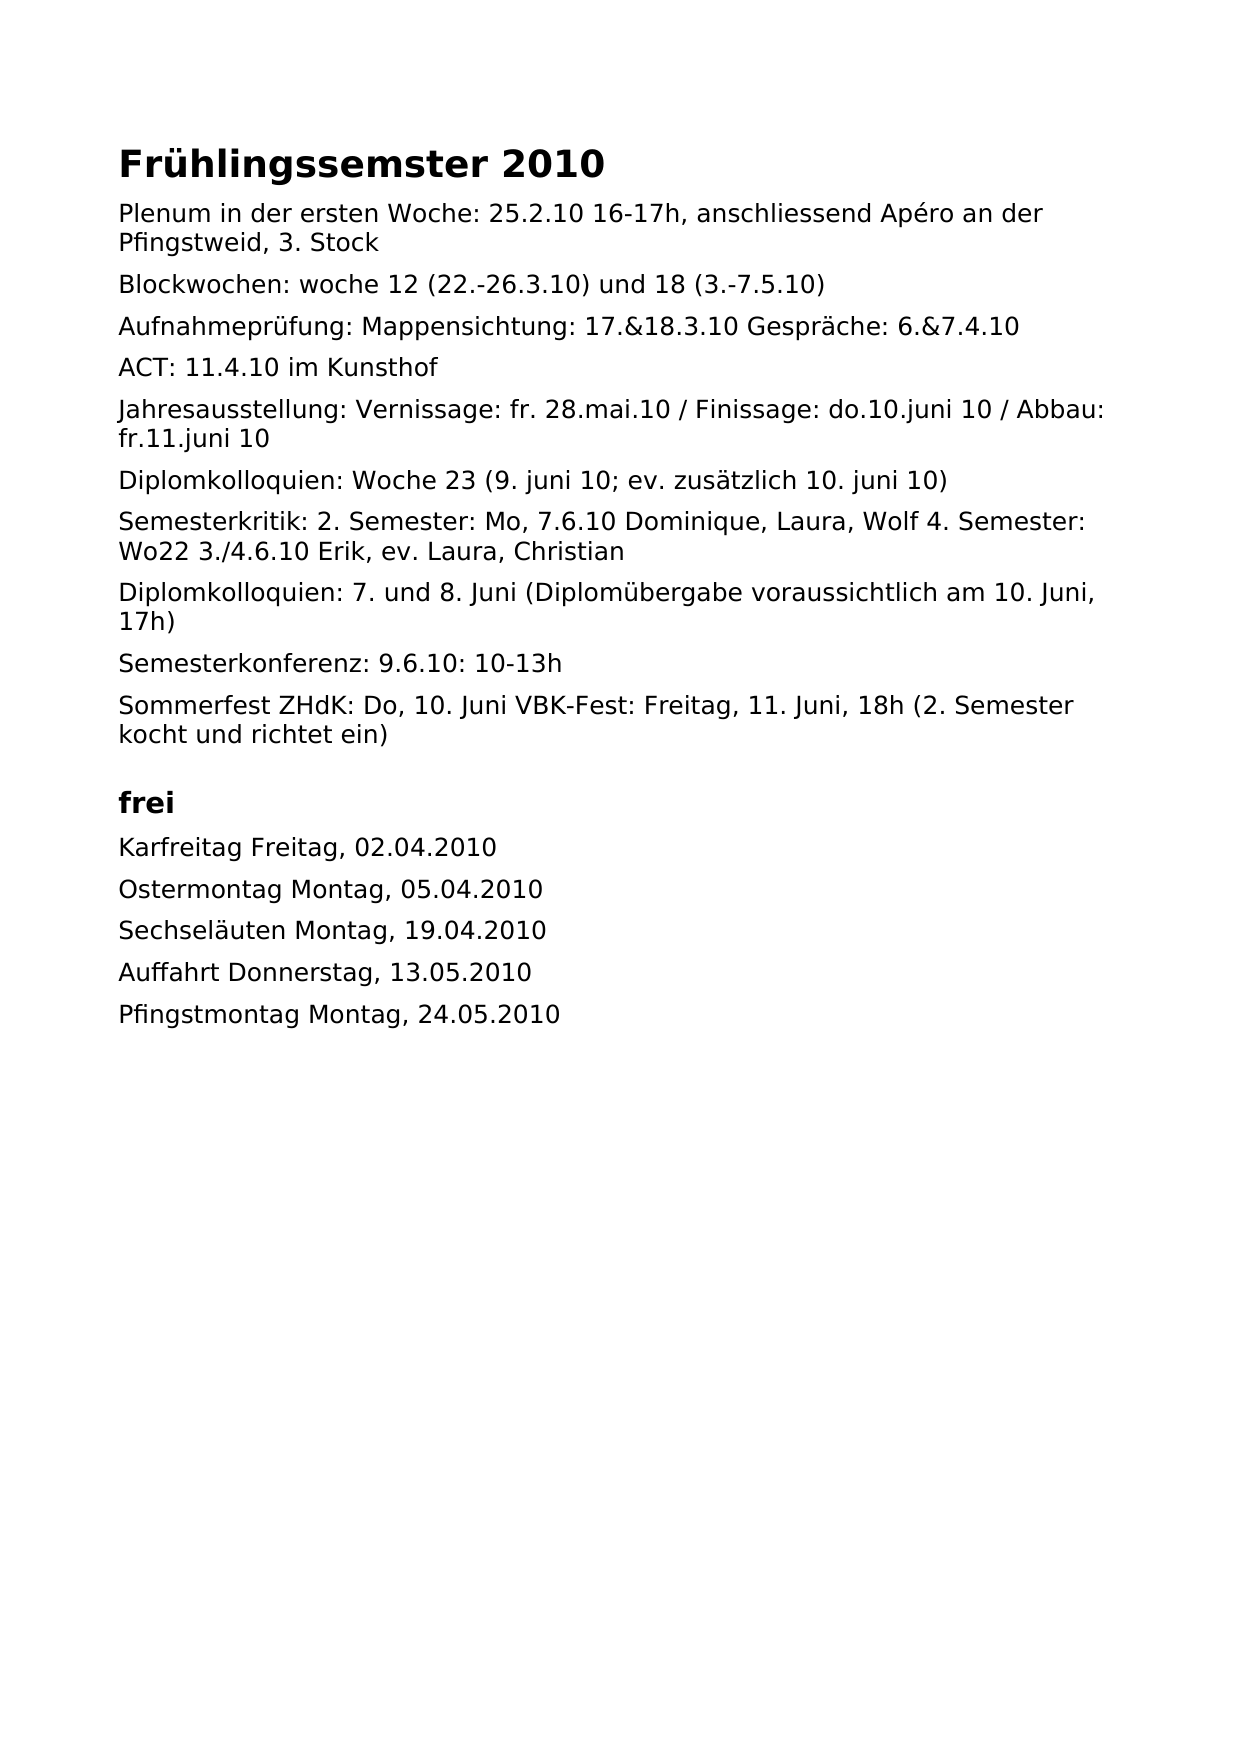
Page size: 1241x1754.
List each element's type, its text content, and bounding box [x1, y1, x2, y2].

text Pfingstmontag Montag, 24.05.2010 [118, 1000, 1122, 1029]
text Diplomkolloquien: 7. und 8. Juni (Diplomübergabe voraussichtlich am 10. Juni, 17h) [118, 578, 1122, 637]
subtitle frei [118, 787, 1122, 821]
text Semesterkonferenz: 9.6.10: 10-13h [118, 649, 1122, 678]
text Aufnahmeprüfung: Mappensichtung: 17.&18.3.10 Gespräche: 6.&7.4.10 [118, 312, 1122, 341]
text Ostermontag Montag, 05.04.2010 [118, 875, 1122, 904]
text Jahresausstellung: Vernissage: fr. 28.mai.10 / Finissage: do.10.juni 10 / Abbau: fr.11.juni 10 [118, 395, 1122, 453]
text Auffahrt Donnerstag, 13.05.2010 [118, 958, 1122, 987]
text Diplomkolloquien: Woche 23 (9. juni 10; ev. zusätzlich 10. juni 10) [118, 466, 1122, 495]
text Karfreitag Freitag, 02.04.2010 [118, 833, 1122, 862]
subtitle Frühlingssemster 2010 [118, 143, 1122, 187]
text Plenum in der ersten Woche: 25.2.10 16-17h, anschliessend Apéro an der Pfingstweid, 3. Stock [118, 199, 1122, 258]
text Semesterkritik: 2. Semester: Mo, 7.6.10 Dominique, Laura, Wolf 4. Semester: Wo22 3./4.6.10 Erik, ev. Laura, Christian [118, 508, 1122, 566]
text ACT: 11.4.10 im Kunsthof [118, 353, 1122, 383]
text Sommerfest ZHdK: Do, 10. Juni VBK-Fest: Freitag, 11. Juni, 18h (2. Semester kocht und richtet ein) [118, 691, 1122, 749]
text Blockwochen: woche 12 (22.-26.3.10) und 18 (3.-7.5.10) [118, 270, 1122, 299]
text Sechseläuten Montag, 19.04.2010 [118, 917, 1122, 946]
